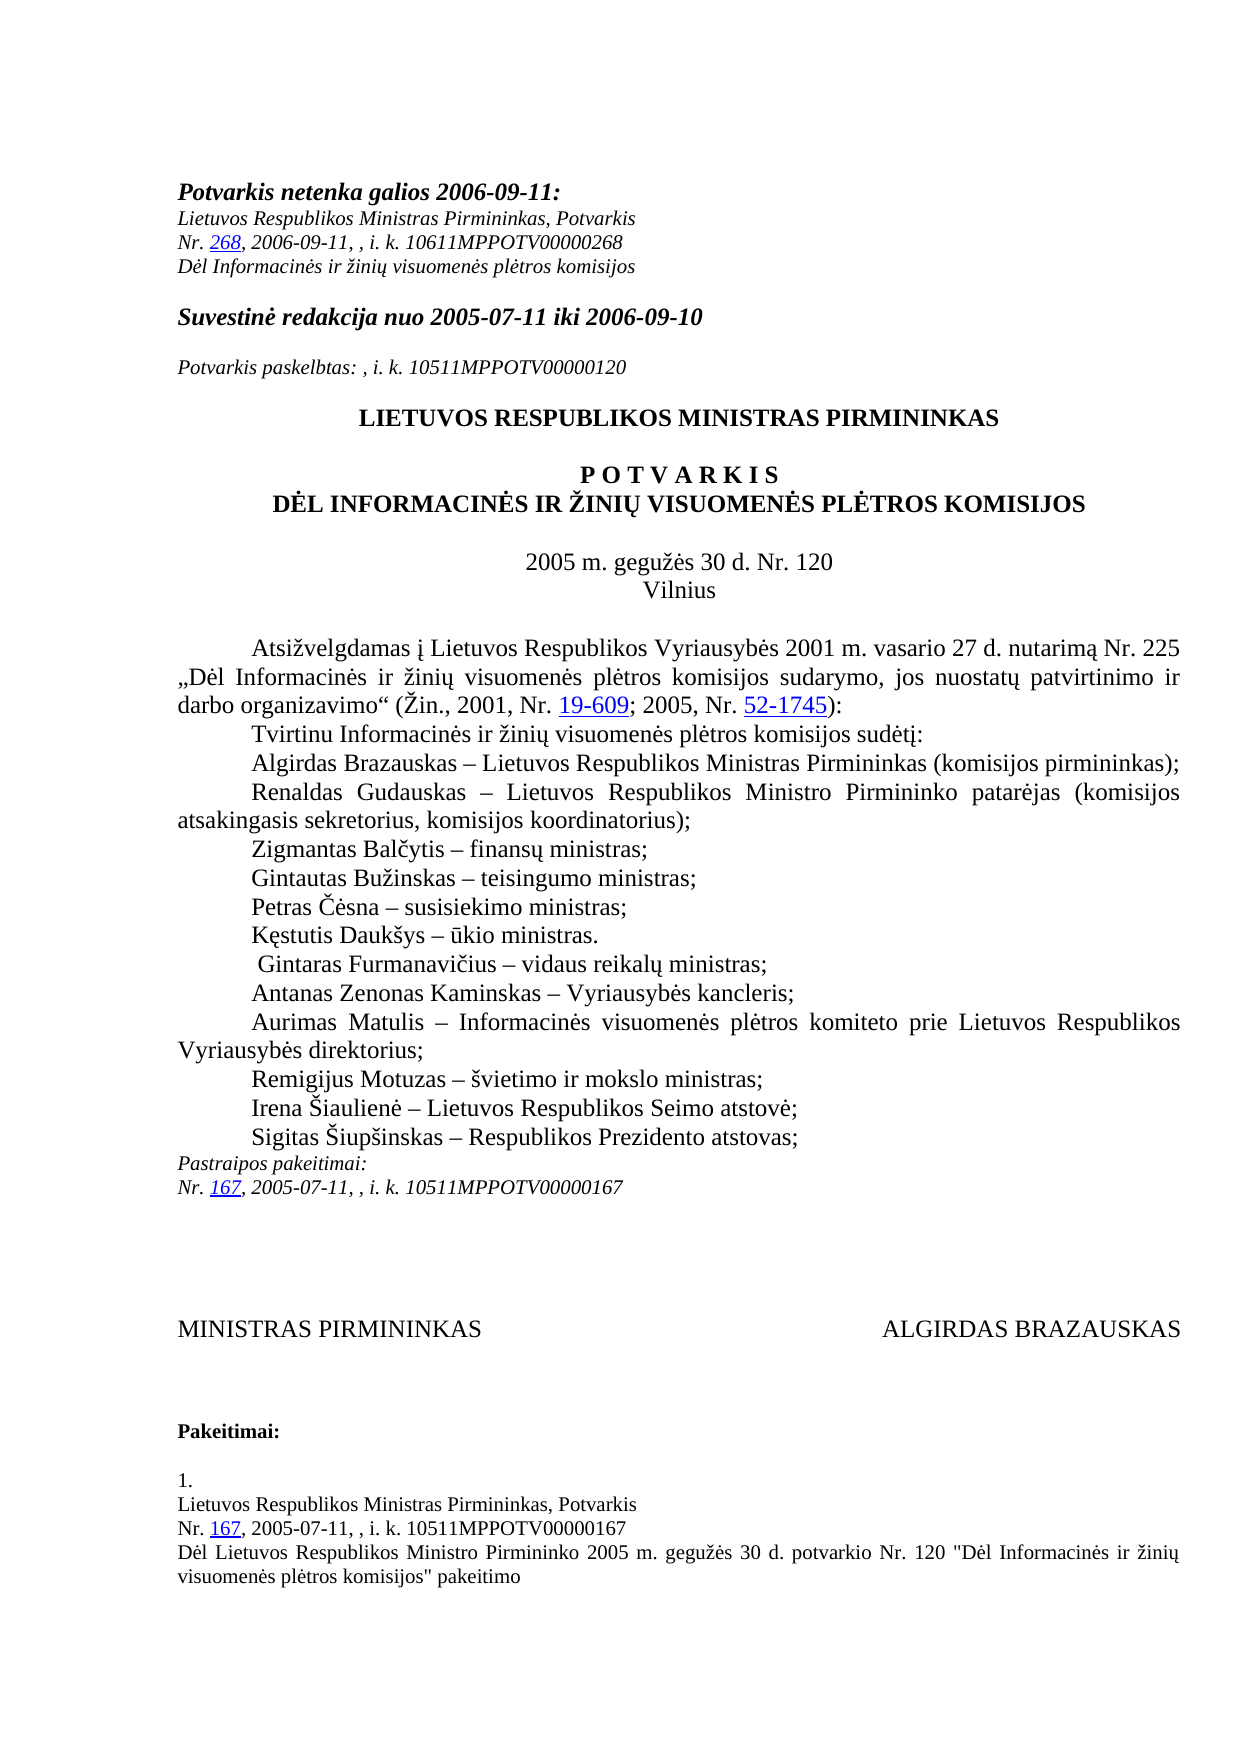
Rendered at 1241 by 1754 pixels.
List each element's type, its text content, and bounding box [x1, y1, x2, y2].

text Lietuvos Respublikos Ministras Pirmininkas, Potvarkis [177, 206, 1181, 230]
text Dėl Informacinės ir žinių visuomenės plėtros komisijos [177, 254, 1181, 278]
text Sigitas Šiupšinskas – Respublikos Prezidento atstovas; [177, 1122, 1181, 1151]
text Kęstutis Daukšys – ūkio ministras. [177, 921, 1181, 949]
text Renaldas Gudauskas – Lietuvos Respublikos Ministro Pirmininko patarėjas (komisijos atsakingasis sekretorius, komisijos koordinatorius); [177, 777, 1181, 834]
text 1. [177, 1467, 1181, 1492]
text MINISTRAS PIRMININKAS ALGIRDAS BRAZAUSKAS [177, 1314, 1181, 1342]
text Dėl Lietuvos Respublikos Ministro Pirmininko 2005 m. gegužės 30 d. potvarkio Nr. 120 "Dėl Informacinės ir žinių visuomenės plėtros komisijos" pakeitimo [177, 1540, 1181, 1588]
text Irena Šiaulienė – Lietuvos Respublikos Seimo atstovė; [177, 1093, 1181, 1122]
text Petras Čėsna – susisiekimo ministras; [177, 892, 1181, 921]
text Zigmantas Balčytis – finansų ministras; [177, 834, 1181, 863]
text Nr. 268, 2006-09-11, , i. k. 10611MPPOTV00000268 [177, 230, 1181, 254]
text Lietuvos Respublikos Ministras Pirmininkas, Potvarkis [177, 1492, 1181, 1516]
text Tvirtinu Informacinės ir žinių visuomenės plėtros komisijos sudėtį: [177, 719, 1181, 748]
text Vilnius [177, 576, 1181, 604]
text Pakeitimai: [177, 1419, 1181, 1443]
text LIETUVOS RESPUBLIKOS MINISTRAS PIRMININKAS [177, 403, 1181, 432]
text Remigijus Motuzas – švietimo ir mokslo ministras; [177, 1064, 1181, 1093]
text 2005 m. gegužės 30 d. Nr. 120 [177, 547, 1181, 576]
text Potvarkis netenka galios 2006-09-11: [177, 177, 1181, 206]
text Aurimas Matulis – Informacinės visuomenės plėtros komiteto prie Lietuvos Respublikos Vyriausybės direktorius; [177, 1007, 1181, 1064]
text Antanas Zenonas Kaminskas – Vyriausybės kancleris; [177, 978, 1181, 1007]
text Gintautas Bužinskas – teisingumo ministras; [177, 863, 1181, 892]
text Algirdas Brazauskas – Lietuvos Respublikos Ministras Pirmininkas (komisijos pirmininkas); [177, 748, 1181, 777]
text Pastraipos pakeitimai: [177, 1151, 1181, 1175]
text Gintaras Furmanavičius – vidaus reikalų ministras; [177, 949, 1181, 978]
text P O T V A R K I S [177, 461, 1181, 489]
text Atsižvelgdamas į Lietuvos Respublikos Vyriausybės 2001 m. vasario 27 d. nutarimą Nr. 225 „Dėl Informacinės ir žinių visuomenės plėtros komisijos sudarymo, jos nuostatų patvirtinimo ir darbo organizavimo“ (Žin., 2001, Nr. 19-609; 2005, Nr. 52-1745): [177, 633, 1181, 719]
text Suvestinė redakcija nuo 2005-07-11 iki 2006-09-10 [177, 302, 1181, 331]
text Potvarkis paskelbtas: , i. k. 10511MPPOTV00000120 [177, 355, 1181, 379]
text Nr. 167, 2005-07-11, , i. k. 10511MPPOTV00000167 [177, 1175, 1181, 1199]
text DĖL INFORMACINĖS IR ŽINIŲ VISUOMENĖS PLĖTROS KOMISIJOS [177, 489, 1181, 518]
text Nr. 167, 2005-07-11, , i. k. 10511MPPOTV00000167 [177, 1516, 1181, 1540]
